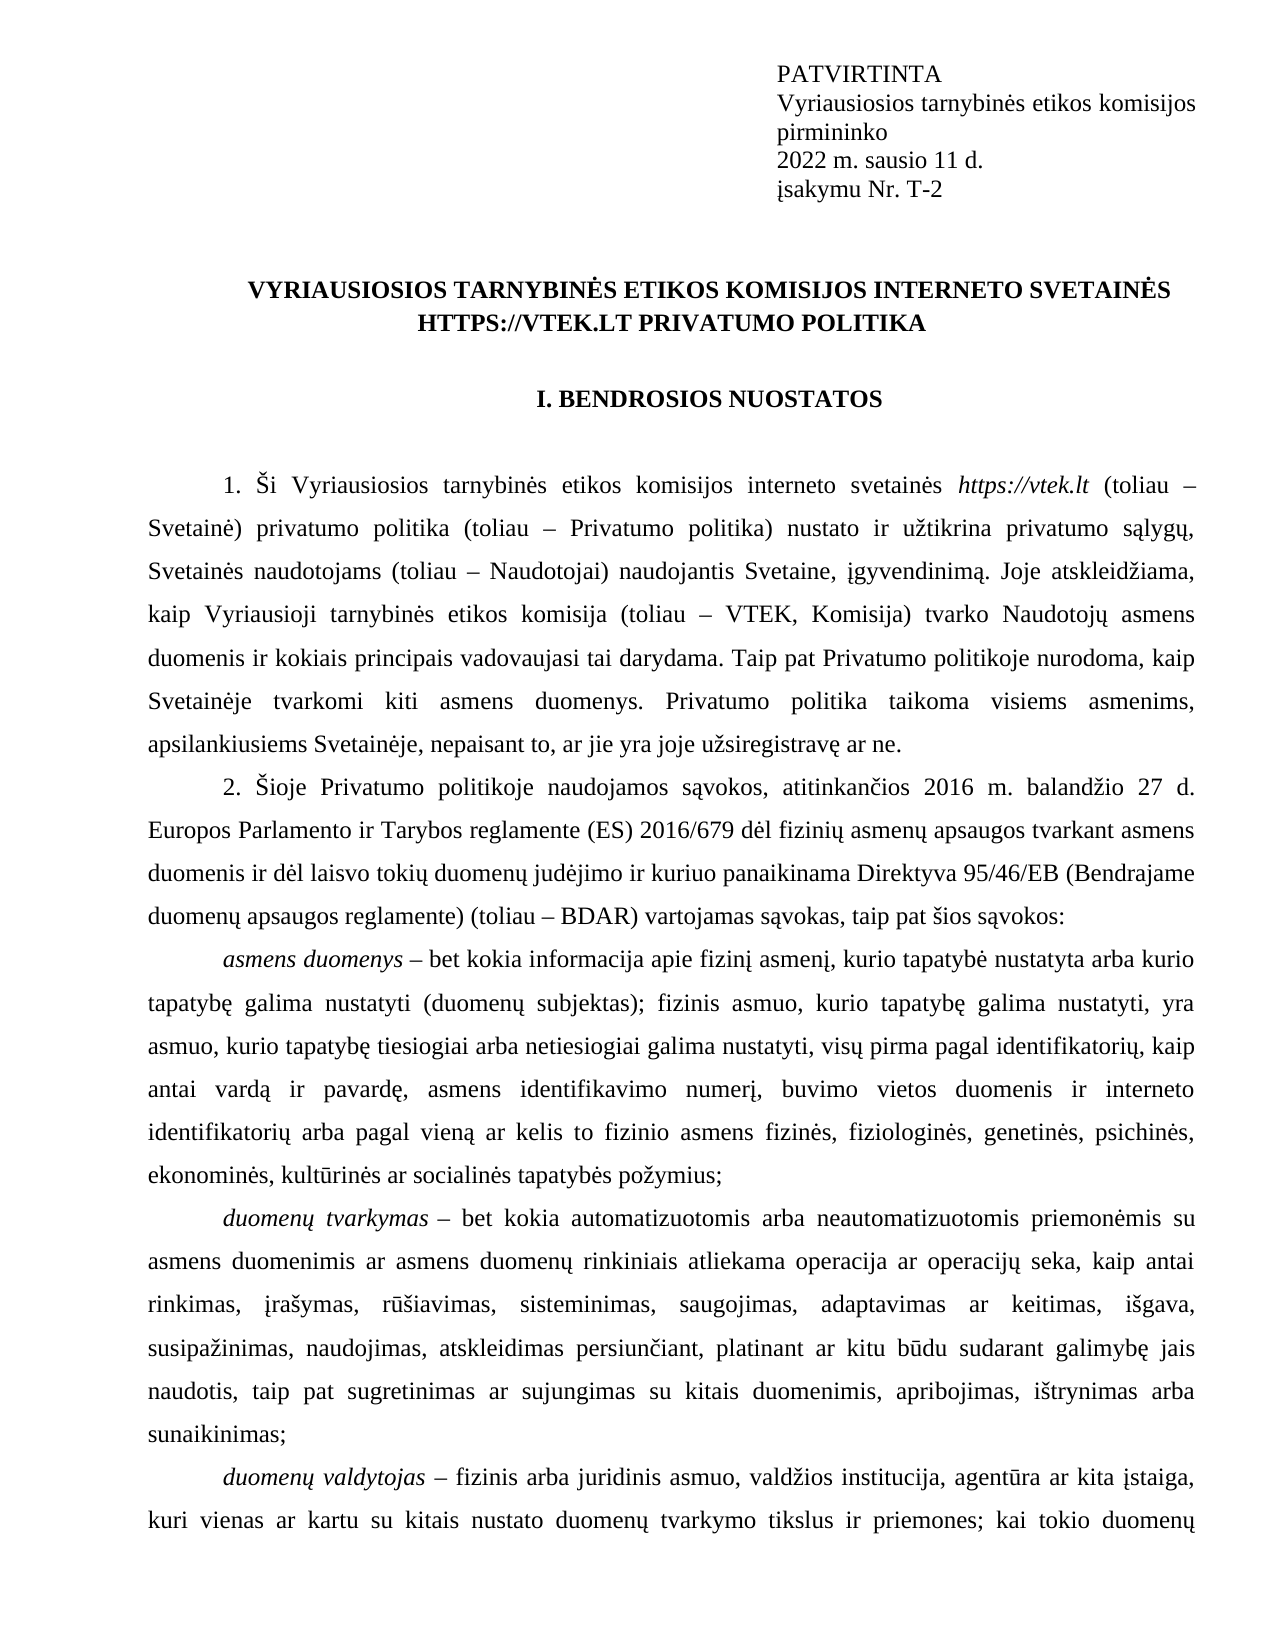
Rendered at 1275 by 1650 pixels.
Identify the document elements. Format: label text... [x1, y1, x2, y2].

text VYRIAUSIOSIOS TARNYBINĖS ETIKOS KOMISIJOS INTERNETO SVETAINĖS HTTPS://VTEK.LT PRIVATUMO POLITIKA [148, 275, 1196, 336]
text 1. Ši Vyriausiosios tarnybinės etikos komisijos interneto svetainės https://vtek.lt (toliau – Svetainė) privatumo politika (toliau – Privatumo politika) nustato ir užtikrina privatumo sąlygų, Svetainės naudotojams (toliau – Naudotojai) naudojantis Svetaine, įgyvendinimą. Joje atskleidžiama, kaip Vyriausioji tarnybinės etikos komisija (toliau – VTEK, Komisija) tvarko Naudotojų asmens duomenis ir kokiais principais vadovaujasi tai darydama. Taip pat Privatumo politikoje nurodoma, kaip Svetainėje tvarkomi kiti asmens duomenys. Privatumo politika taikoma visiems asmenims, apsilankiusiems Svetainėje, nepaisant to, ar jie yra joje užsiregistravę ar ne. [148, 470, 1196, 758]
text PATVIRTINTA [738, 59, 1196, 88]
text įsakymu Nr. T-2 [702, 174, 1196, 203]
text I. Bendrosios nuostatos [223, 384, 1196, 413]
text duomenų valdytojas – fizinis arba juridinis asmuo, valdžios institucija, agentūra ar kita įstaiga, kuri vienas ar kartu su kitais nustato duomenų tvarkymo tikslus ir priemones; kai tokio duomenų [148, 1462, 1196, 1534]
text 2022 m. sausio 11 d. [777, 145, 1196, 174]
text 2. Šioje Privatumo politikoje naudojamos sąvokos, atitinkančios 2016 m. balandžio 27 d. Europos Parlamento ir Tarybos reglamente (ES) 2016/679 dėl fizinių asmenų apsaugos tvarkant asmens duomenis ir dėl laisvo tokių duomenų judėjimo ir kuriuo panaikinama Direktyva 95/46/EB (Bendrajame duomenų apsaugos reglamente) (toliau – BDAR) vartojamas sąvokas, taip pat šios sąvokos: [148, 772, 1196, 930]
text Vyriausiosios tarnybinės etikos komisijos pirmininko [777, 88, 1196, 145]
text asmens duomenys – bet kokia informacija apie fizinį asmenį, kurio tapatybė nustatyta arba kurio tapatybę galima nustatyti (duomenų subjektas); fizinis asmuo, kurio tapatybę galima nustatyti, yra asmuo, kurio tapatybę tiesiogiai arba netiesiogiai galima nustatyti, visų pirma pagal identifikatorių, kaip antai vardą ir pavardę, asmens identifikavimo numerį, buvimo vietos duomenis ir interneto identifikatorių arba pagal vieną ar kelis to fizinio asmens fizinės, fiziologinės, genetinės, psichinės, ekonominės, kultūrinės ar socialinės tapatybės požymius; [148, 944, 1196, 1189]
text duomenų tvarkymas – bet kokia automatizuotomis arba neautomatizuotomis priemonėmis su asmens duomenimis ar asmens duomenų rinkiniais atliekama operacija ar operacijų seka, kaip antai rinkimas, įrašymas, rūšiavimas, sisteminimas, saugojimas, adaptavimas ar keitimas, išgava, susipažinimas, naudojimas, atskleidimas persiunčiant, platinant ar kitu būdu sudarant galimybę jais naudotis, taip pat sugretinimas ar sujungimas su kitais duomenimis, apribojimas, ištrynimas arba sunaikinimas; [148, 1203, 1196, 1448]
